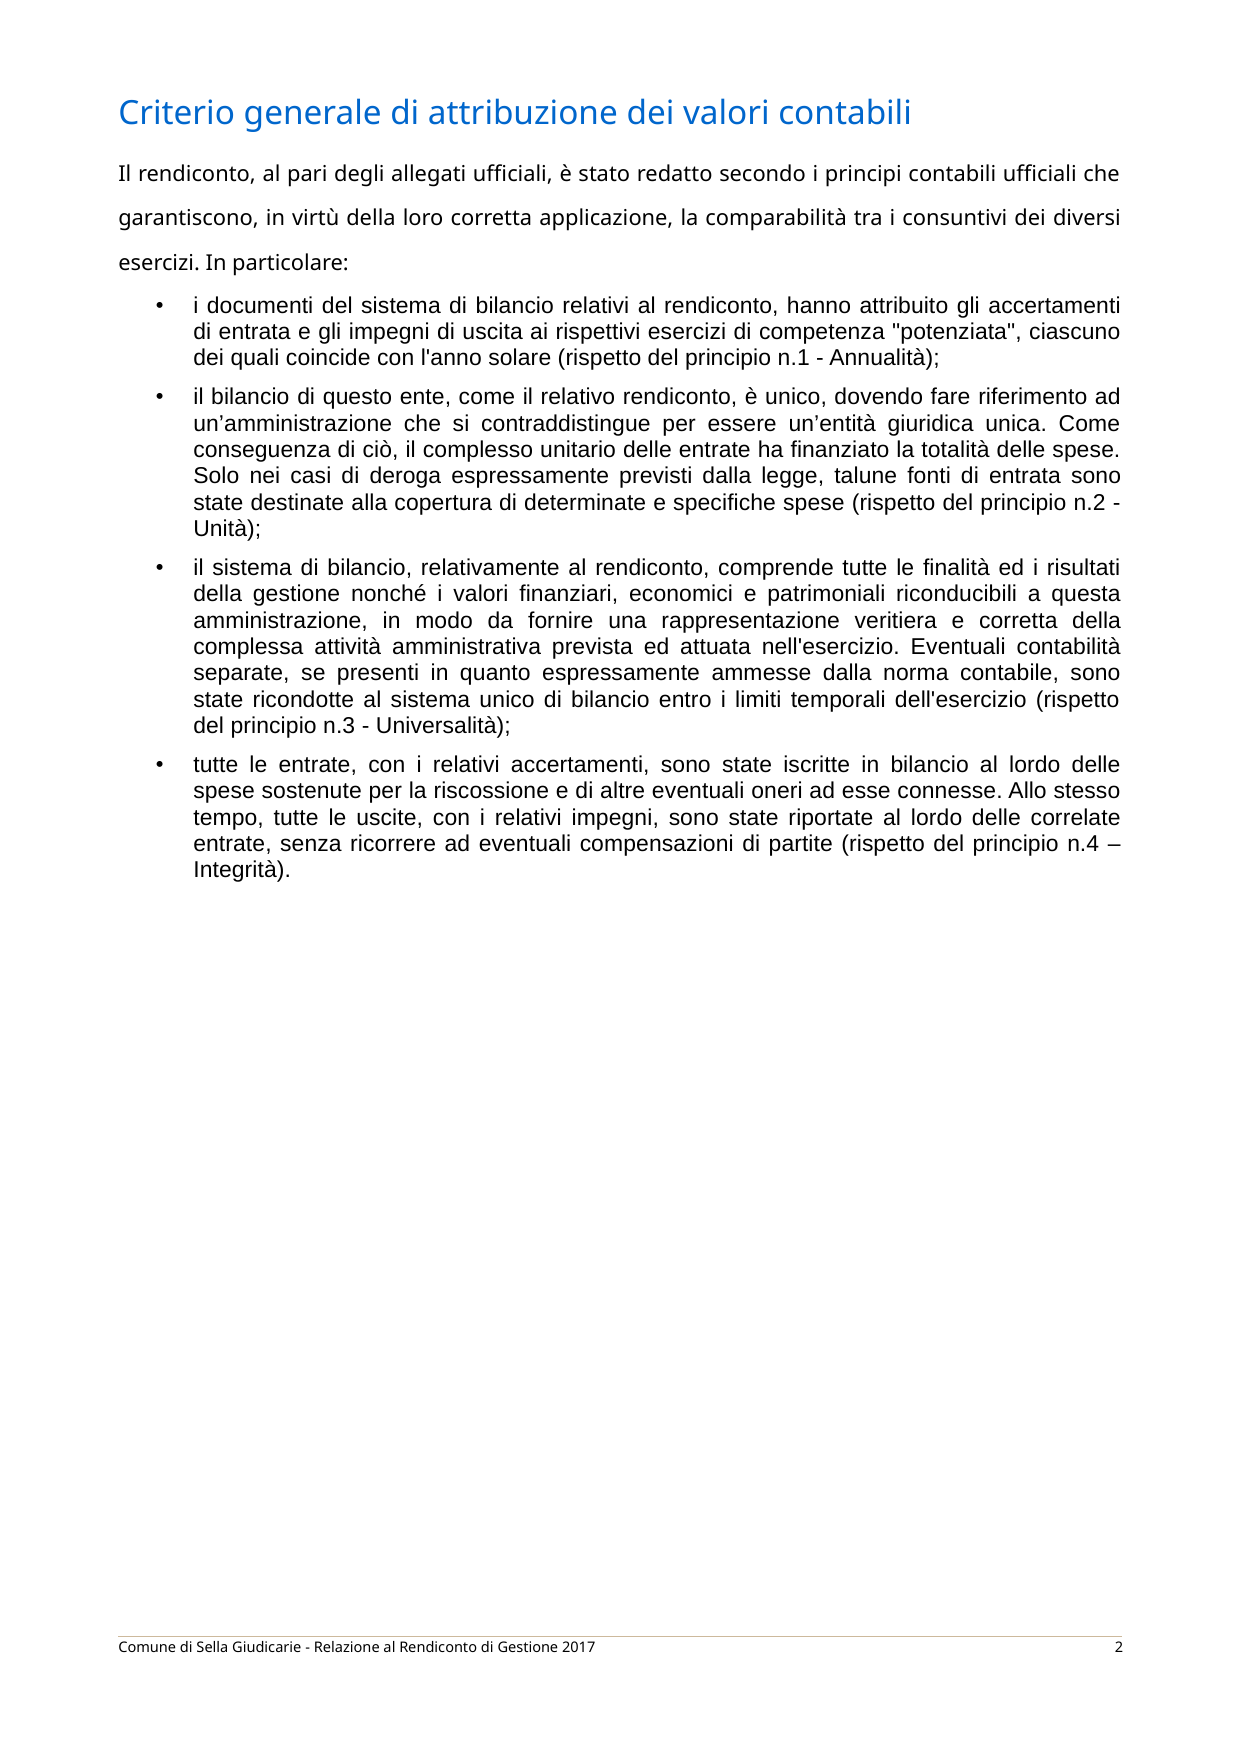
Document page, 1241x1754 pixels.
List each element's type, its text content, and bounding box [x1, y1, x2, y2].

text Il rendiconto, al pari degli allegati ufficiali, è stato redatto secondo i principi contabili ufficiali che garantiscono, in virtù della loro corretta applicazione, la comparabilità tra i consuntivi dei diversi esercizi. In particolare: [118, 158, 1122, 277]
list il bilancio di questo ente, come il relativo rendiconto, è unico, dovendo fare riferimento ad un’amministrazione che si contraddistingue per essere un’entità giuridica unica. Come conseguenza di ciò, il complesso unitario delle entrate ha finanziato la totalità delle spese. Solo nei casi di deroga espressamente previsti dalla legge, talune fonti di entrata sono state destinate alla copertura di determinate e specifiche spese (rispetto del principio n.2 - Unità); [156, 383, 1122, 541]
list il sistema di bilancio, relativamente al rendiconto, comprende tutte le finalità ed i risultati della gestione nonché i valori finanziari, economici e patrimoniali riconducibili a questa amministrazione, in modo da fornire una rappresentazione veritiera e corretta della complessa attività amministrativa prevista ed attuata nell'esercizio. Eventuali contabilità separate, se presenti in quanto espressamente ammesse dalla norma contabile, sono state ricondotte al sistema unico di bilancio entro i limiti temporali dell'esercizio (rispetto del principio n.3 - Universalità); [156, 554, 1122, 738]
text Criterio generale di attribuzione dei valori contabili [118, 88, 1122, 134]
list tutte le entrate, con i relativi accertamenti, sono state iscritte in bilancio al lordo delle spese sostenute per la riscossione e di altre eventuali oneri ad esse connesse. Allo stesso tempo, tutte le uscite, con i relativi impegni, sono state riportate al lordo delle correlate entrate, senza ricorrere ad eventuali compensazioni di partite (rispetto del principio n.4 – Integrità). [156, 751, 1122, 883]
list i documenti del sistema di bilancio relativi al rendiconto, hanno attribuito gli accertamenti di entrata e gli impegni di uscita ai rispettivi esercizi di competenza "potenziata", ciascuno dei quali coincide con l'anno solare (rispetto del principio n.1 - Annualità); [156, 292, 1122, 371]
